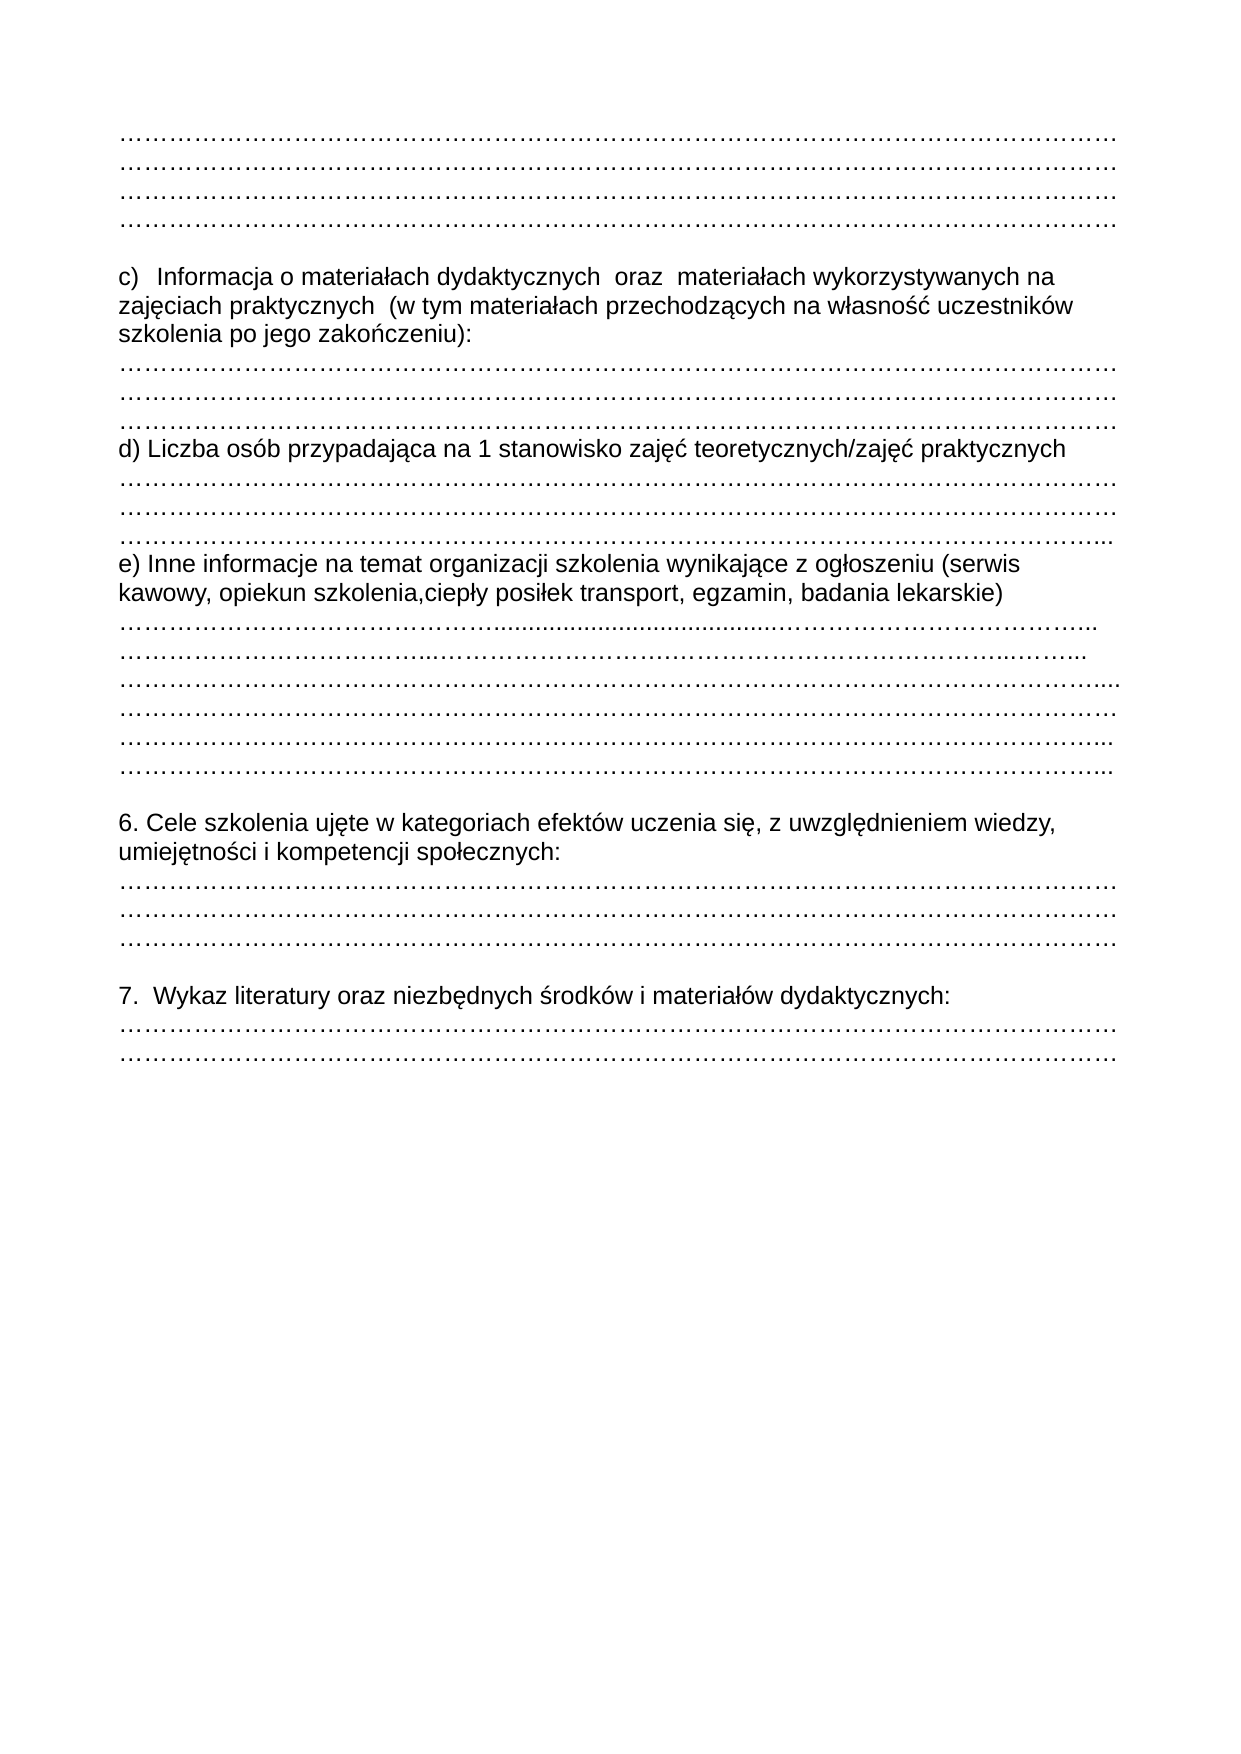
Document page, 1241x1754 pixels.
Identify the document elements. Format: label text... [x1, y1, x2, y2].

text e) Inne informacje na temat organizacji szkolenia wynikające z ogłoszeniu (serwis kawowy, opiekun szkolenia,ciepły posiłek transport, egzamin, badania lekarskie) ……………………………………….........................................………………………………...………………………………...……………………….…………………………………...……...………………………………………………………………………………………………………....………………………………………………………………………………………………………… [118, 549, 1122, 722]
text …………………………………………………………………………………………………………………………………………………………………………………………………………………… [118, 176, 1122, 233]
text ………………………………………………………………………………………………………... [118, 722, 1122, 751]
text …………………………………………………………………………………………………………………………………………………………………………………………………………………… [118, 1009, 1122, 1067]
text 6. Cele szkolenia ujęte w kategoriach efektów uczenia się, z uwzględnieniem wiedzy, umiejętności i kompetencji społecznych: ……………………………………………………………………………………………………………………………………………………………………………………………………………………………………………………………………………………………………………………………… [118, 808, 1122, 952]
text ………………………………………………………………………………………………………... [118, 751, 1122, 779]
list Informacja o materiałach dydaktycznych oraz materiałach wykorzystywanych na zajęciach praktycznych (w tym materiałach przechodzących na własność uczestników szkolenia po jego zakończeniu): ……………………………………………………………………………………………………………………………………………………………………………………………………………………………………………………………………………………………………………………………… [118, 262, 1122, 434]
text 7. Wykaz literatury oraz niezbędnych środków i materiałów dydaktycznych: [118, 981, 1122, 1009]
text …………………………………………………………………………………………………………………………………………………………………………………………………………………... [118, 492, 1122, 549]
text ………………………………………………………………………………………………………… [118, 463, 1122, 492]
text d) Liczba osób przypadająca na 1 stanowisko zajęć teoretycznych/zajęć praktycznych [118, 434, 1122, 463]
text …………………………………………………………………………………………………………………………………………………………………………………………………………………… [118, 118, 1122, 176]
